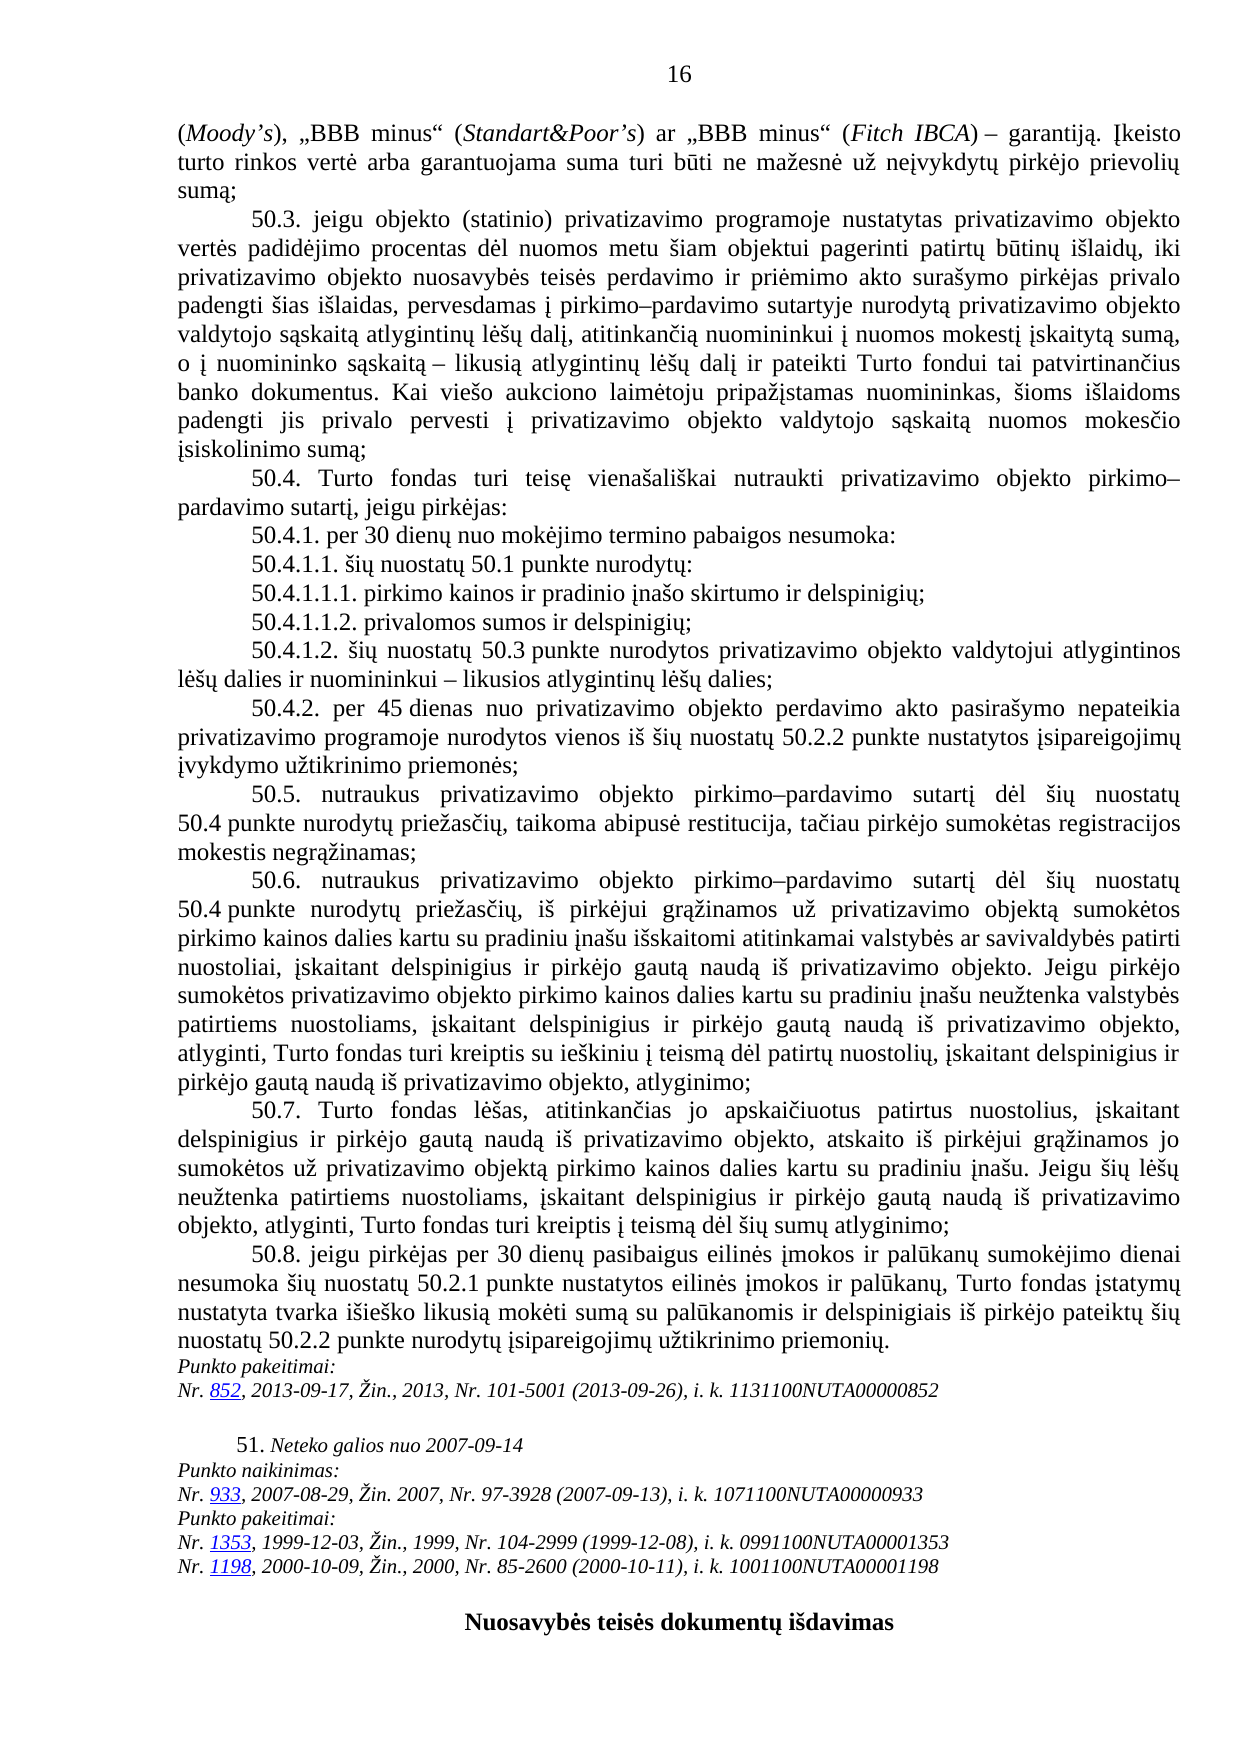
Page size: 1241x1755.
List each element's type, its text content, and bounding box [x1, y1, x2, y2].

text Punkto pakeitimai: [177, 1354, 1181, 1378]
text Nuosavybės teisės dokumentų išdavimas [177, 1607, 1181, 1635]
text Nr. 1198, 2000-10-09, Žin., 2000, Nr. 85-2600 (2000-10-11), i. k. 1001100NUTA00001198 [177, 1554, 1181, 1578]
text 50.4.1.1.1. pirkimo kainos ir pradinio įnašo skirtumo ir delspinigių; [177, 578, 1181, 607]
text Nr. 852, 2013-09-17, Žin., 2013, Nr. 101-5001 (2013-09-26), i. k. 1131100NUTA00000852 [177, 1378, 1181, 1402]
text Nr. 1353, 1999-12-03, Žin., 1999, Nr. 104-2999 (1999-12-08), i. k. 0991100NUTA00001353 [177, 1530, 1181, 1554]
text 50.4.2. per 45 dienas nuo privatizavimo objekto perdavimo akto pasirašymo nepateikia privatizavimo programoje nurodytos vienos iš šių nuostatų 50.2.2 punkte nustatytos įsipareigojimų įvykdymo užtikrinimo priemonės; [177, 693, 1181, 779]
text 50.8. jeigu pirkėjas per 30 dienų pasibaigus eilinės įmokos ir palūkanų sumokėjimo dienai nesumoka šių nuostatų 50.2.1 punkte nustatytos eilinės įmokos ir palūkanų, Turto fondas įstatymų nustatyta tvarka išieško likusią mokėti sumą su palūkanomis ir delspinigiais iš pirkėjo pateiktų šių nuostatų 50.2.2 punkte nurodytų įsipareigojimų užtikrinimo priemonių. [177, 1239, 1181, 1354]
text 50.4. Turto fondas turi teisę vienašališkai nutraukti privatizavimo objekto pirkimo–pardavimo sutartį, jeigu pirkėjas: [177, 463, 1181, 521]
text Nr. 933, 2007-08-29, Žin. 2007, Nr. 97-3928 (2007-09-13), i. k. 1071100NUTA00000933 [177, 1482, 1181, 1506]
text 50.4.1.1.2. privalomos sumos ir delspinigių; [177, 607, 1181, 636]
text Punkto naikinimas: [177, 1458, 1181, 1482]
text 50.4.1. per 30 dienų nuo mokėjimo termino pabaigos nesumoka: [177, 521, 1181, 549]
text (Moody’s), „BBB minus“ (Standart&Poor’s) ar „BBB minus“ (Fitch IBCA) – garantiją. Įkeisto turto rinkos vertė arba garantuojama suma turi būti ne mažesnė už neįvykdytų pirkėjo prievolių sumą; [177, 118, 1181, 204]
text 51. Neteko galios nuo 2007-09-14 [177, 1431, 1181, 1458]
text 50.4.1.1. šių nuostatų 50.1 punkte nurodytų: [177, 549, 1181, 578]
text 50.7. Turto fondas lėšas, atitinkančias jo apskaičiuotus patirtus nuostolius, įskaitant delspinigius ir pirkėjo gautą naudą iš privatizavimo objekto, atskaito iš pirkėjui grąžinamos jo sumokėtos už privatizavimo objektą pirkimo kainos dalies kartu su pradiniu įnašu. Jeigu šių lėšų neužtenka patirtiems nuostoliams, įskaitant delspinigius ir pirkėjo gautą naudą iš privatizavimo objekto, atlyginti, Turto fondas turi kreiptis į teismą dėl šių sumų atlyginimo; [177, 1096, 1181, 1239]
text 50.4.1.2. šių nuostatų 50.3 punkte nurodytos privatizavimo objekto valdytojui atlygintinos lėšų dalies ir nuomininkui – likusios atlygintinų lėšų dalies; [177, 636, 1181, 693]
text Punkto pakeitimai: [177, 1506, 1181, 1530]
text 50.3. jeigu objekto (statinio) privatizavimo programoje nustatytas privatizavimo objekto vertės padidėjimo procentas dėl nuomos metu šiam objektui pagerinti patirtų būtinų išlaidų, iki privatizavimo objekto nuosavybės teisės perdavimo ir priėmimo akto surašymo pirkėjas privalo padengti šias išlaidas, pervesdamas į pirkimo–pardavimo sutartyje nurodytą privatizavimo objekto valdytojo sąskaitą atlygintinų lėšų dalį, atitinkančią nuomininkui į nuomos mokestį įskaitytą sumą, o į nuomininko sąskaitą – likusią atlygintinų lėšų dalį ir pateikti Turto fondui tai patvirtinančius banko dokumentus. Kai viešo aukciono laimėtoju pripažįstamas nuomininkas, šioms išlaidoms padengti jis privalo pervesti į privatizavimo objekto valdytojo sąskaitą nuomos mokesčio įsiskolinimo sumą; [177, 204, 1181, 463]
text 50.5. nutraukus privatizavimo objekto pirkimo–pardavimo sutartį dėl šių nuostatų 50.4 punkte nurodytų priežasčių, taikoma abipusė restitucija, tačiau pirkėjo sumokėtas registracijos mokestis negrąžinamas; [177, 779, 1181, 866]
text 50.6. nutraukus privatizavimo objekto pirkimo–pardavimo sutartį dėl šių nuostatų 50.4 punkte nurodytų priežasčių, iš pirkėjui grąžinamos už privatizavimo objektą sumokėtos pirkimo kainos dalies kartu su pradiniu įnašu išskaitomi atitinkamai valstybės ar savivaldybės patirti nuostoliai, įskaitant delspinigius ir pirkėjo gautą naudą iš privatizavimo objekto. Jeigu pirkėjo sumokėtos privatizavimo objekto pirkimo kainos dalies kartu su pradiniu įnašu neužtenka valstybės patirtiems nuostoliams, įskaitant delspinigius ir pirkėjo gautą naudą iš privatizavimo objekto, atlyginti, Turto fondas turi kreiptis su ieškiniu į teismą dėl patirtų nuostolių, įskaitant delspinigius ir pirkėjo gautą naudą iš privatizavimo objekto, atlyginimo; [177, 866, 1181, 1096]
